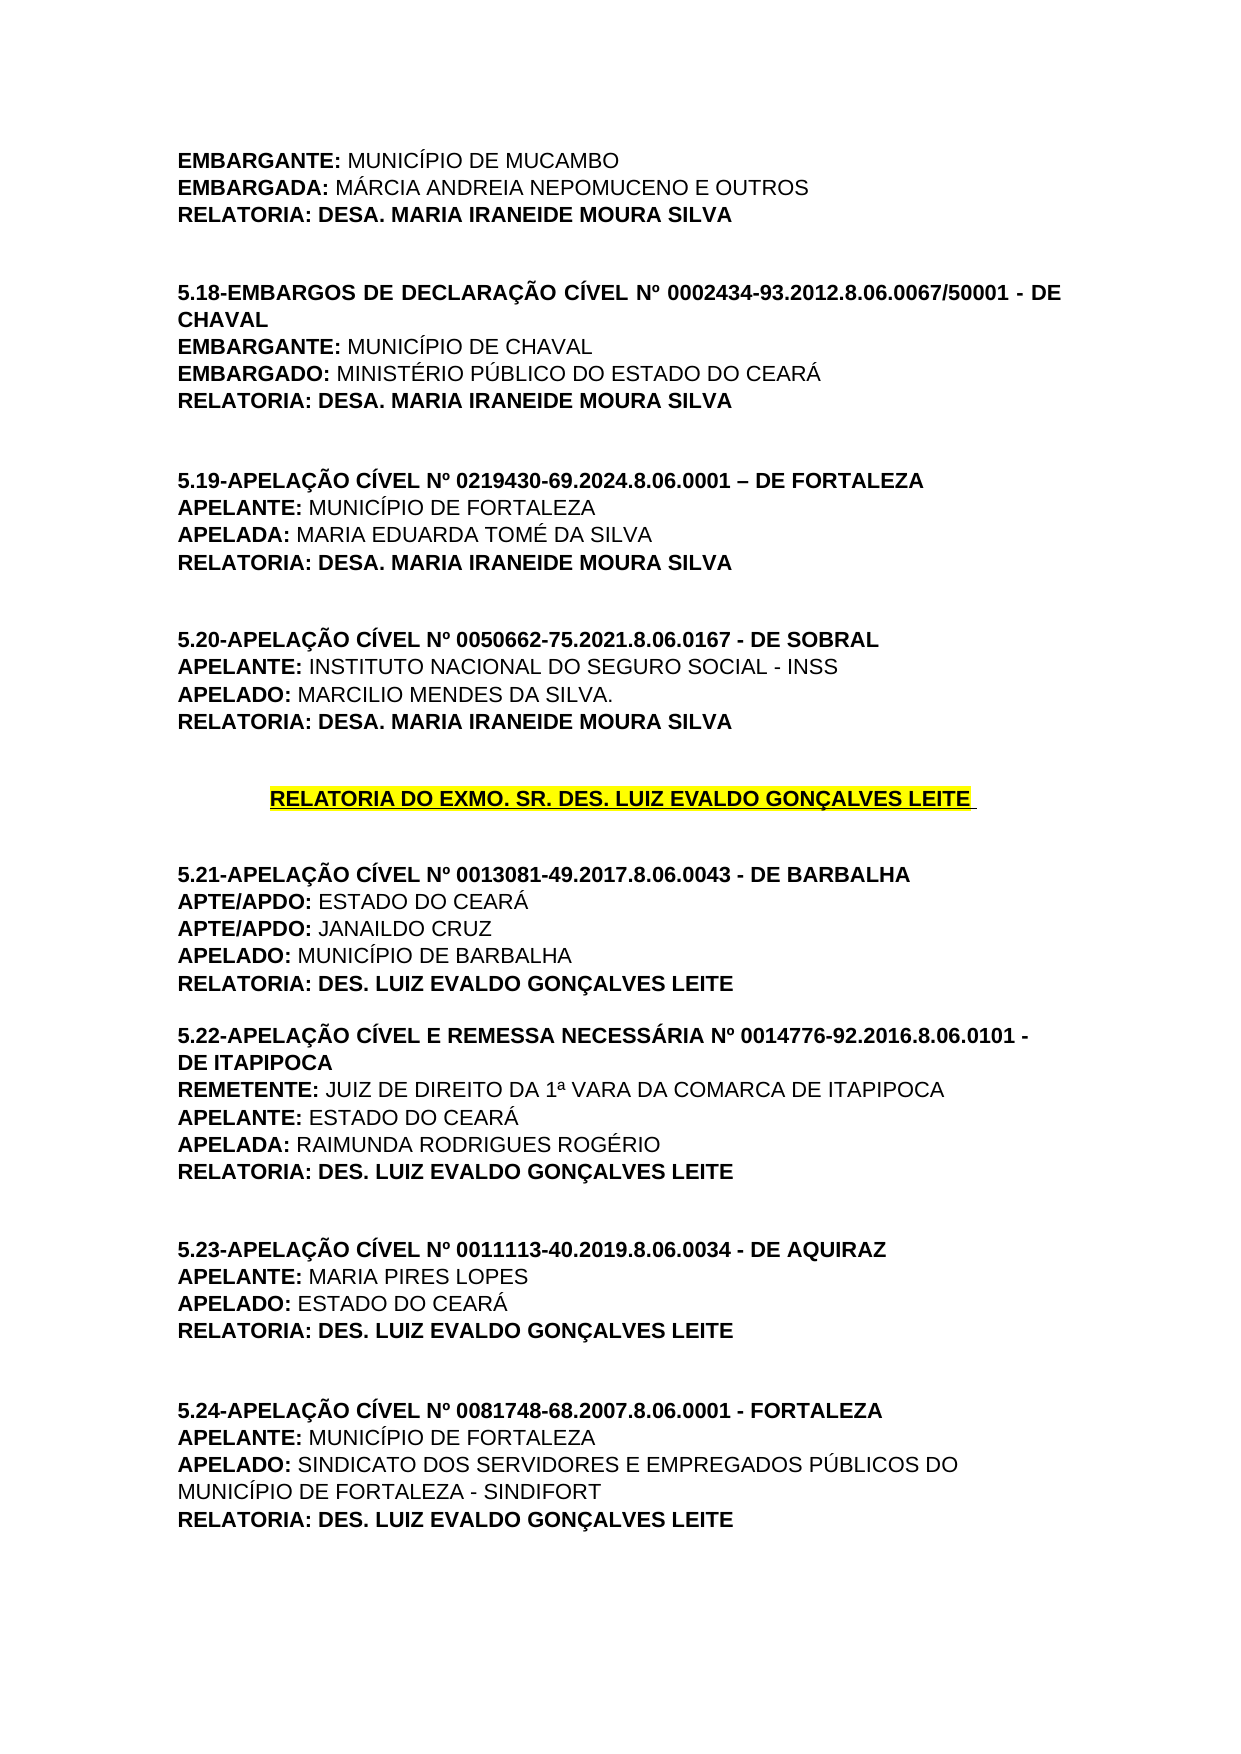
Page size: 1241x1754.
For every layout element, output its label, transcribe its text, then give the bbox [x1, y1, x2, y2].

text RELATORIA: DESA. MARIA IRANEIDE MOURA SILVA [177, 202, 1063, 227]
text EMBARGADO: MINISTÉRIO PÚBLICO DO ESTADO DO CEARÁ [177, 361, 1063, 386]
text APELADO: SINDICATO DOS SERVIDORES E EMPREGADOS PÚBLICOS DO MUNICÍPIO DE FORTALEZA - SINDIFORT [177, 1452, 1063, 1504]
text RELATORIA: DES. LUIZ EVALDO GONÇALVES LEITE [177, 1159, 1063, 1184]
text APELADA: MARIA EDUARDA TOMÉ DA SILVA [177, 522, 1063, 547]
text 5.19-APELAÇÃO CÍVEL Nº 0219430-69.2024.8.06.0001 – DE FORTALEZA [177, 468, 1063, 493]
text RELATORIA: DES. LUIZ EVALDO GONÇALVES LEITE [177, 971, 1063, 996]
text APELADO: MUNICÍPIO DE BARBALHA [177, 943, 1063, 969]
text EMBARGANTE: MUNICÍPIO DE CHAVAL [177, 334, 1063, 359]
text 5.23-APELAÇÃO CÍVEL Nº 0011113-40.2019.8.06.0034 - DE AQUIRAZ [177, 1237, 1063, 1262]
text RELATORIA: DESA. MARIA IRANEIDE MOURA SILVA [177, 709, 1063, 734]
text APELANTE: ESTADO DO CEARÁ [177, 1104, 1063, 1130]
text APELADO: ESTADO DO CEARÁ [177, 1291, 1063, 1316]
text APTE/APDO: JANAILDO CRUZ [177, 916, 1063, 941]
text EMBARGANTE: MUNICÍPIO DE MUCAMBO [177, 148, 1063, 173]
text 5.21-APELAÇÃO CÍVEL Nº 0013081-49.2017.8.06.0043 - DE BARBALHA [177, 862, 1063, 887]
text APELADA: RAIMUNDA RODRIGUES ROGÉRIO [177, 1132, 1063, 1157]
text RELATORIA: DESA. MARIA IRANEIDE MOURA SILVA [177, 549, 1063, 575]
text RELATORIA: DES. LUIZ EVALDO GONÇALVES LEITE [177, 1506, 1063, 1532]
text 5.22-APELAÇÃO CÍVEL E REMESSA NECESSÁRIA Nº 0014776-92.2016.8.06.0101 - DE ITAPIPOCA [177, 1023, 1063, 1075]
text APELANTE: MUNICÍPIO DE FORTALEZA [177, 495, 1063, 520]
text RELATORIA DO EXMO. SR. DES. LUIZ EVALDO GONÇALVES LEITE [177, 786, 1063, 811]
text 5.18-EMBARGOS DE DECLARAÇÃO CÍVEL Nº 0002434-93.2012.8.06.0067/50001 - DE CHAVAL [177, 279, 1063, 332]
text 5.24-APELAÇÃO CÍVEL Nº 0081748-68.2007.8.06.0001 - FORTALEZA [177, 1398, 1063, 1423]
text REMETENTE: JUIZ DE DIREITO DA 1ª VARA DA COMARCA DE ITAPIPOCA [177, 1077, 1063, 1103]
text RELATORIA: DES. LUIZ EVALDO GONÇALVES LEITE [177, 1318, 1063, 1343]
text APELANTE: MUNICÍPIO DE FORTALEZA [177, 1425, 1063, 1450]
text APELADO: MARCILIO MENDES DA SILVA. [177, 681, 1063, 707]
text RELATORIA: DESA. MARIA IRANEIDE MOURA SILVA [177, 388, 1063, 413]
text APELANTE: MARIA PIRES LOPES [177, 1264, 1063, 1289]
text APELANTE: INSTITUTO NACIONAL DO SEGURO SOCIAL - INSS [177, 654, 1063, 679]
text APTE/APDO: ESTADO DO CEARÁ [177, 889, 1063, 914]
text EMBARGADA: MÁRCIA ANDREIA NEPOMUCENO E OUTROS [177, 175, 1063, 200]
text 5.20-APELAÇÃO CÍVEL Nº 0050662-75.2021.8.06.0167 - DE SOBRAL [177, 627, 1063, 652]
